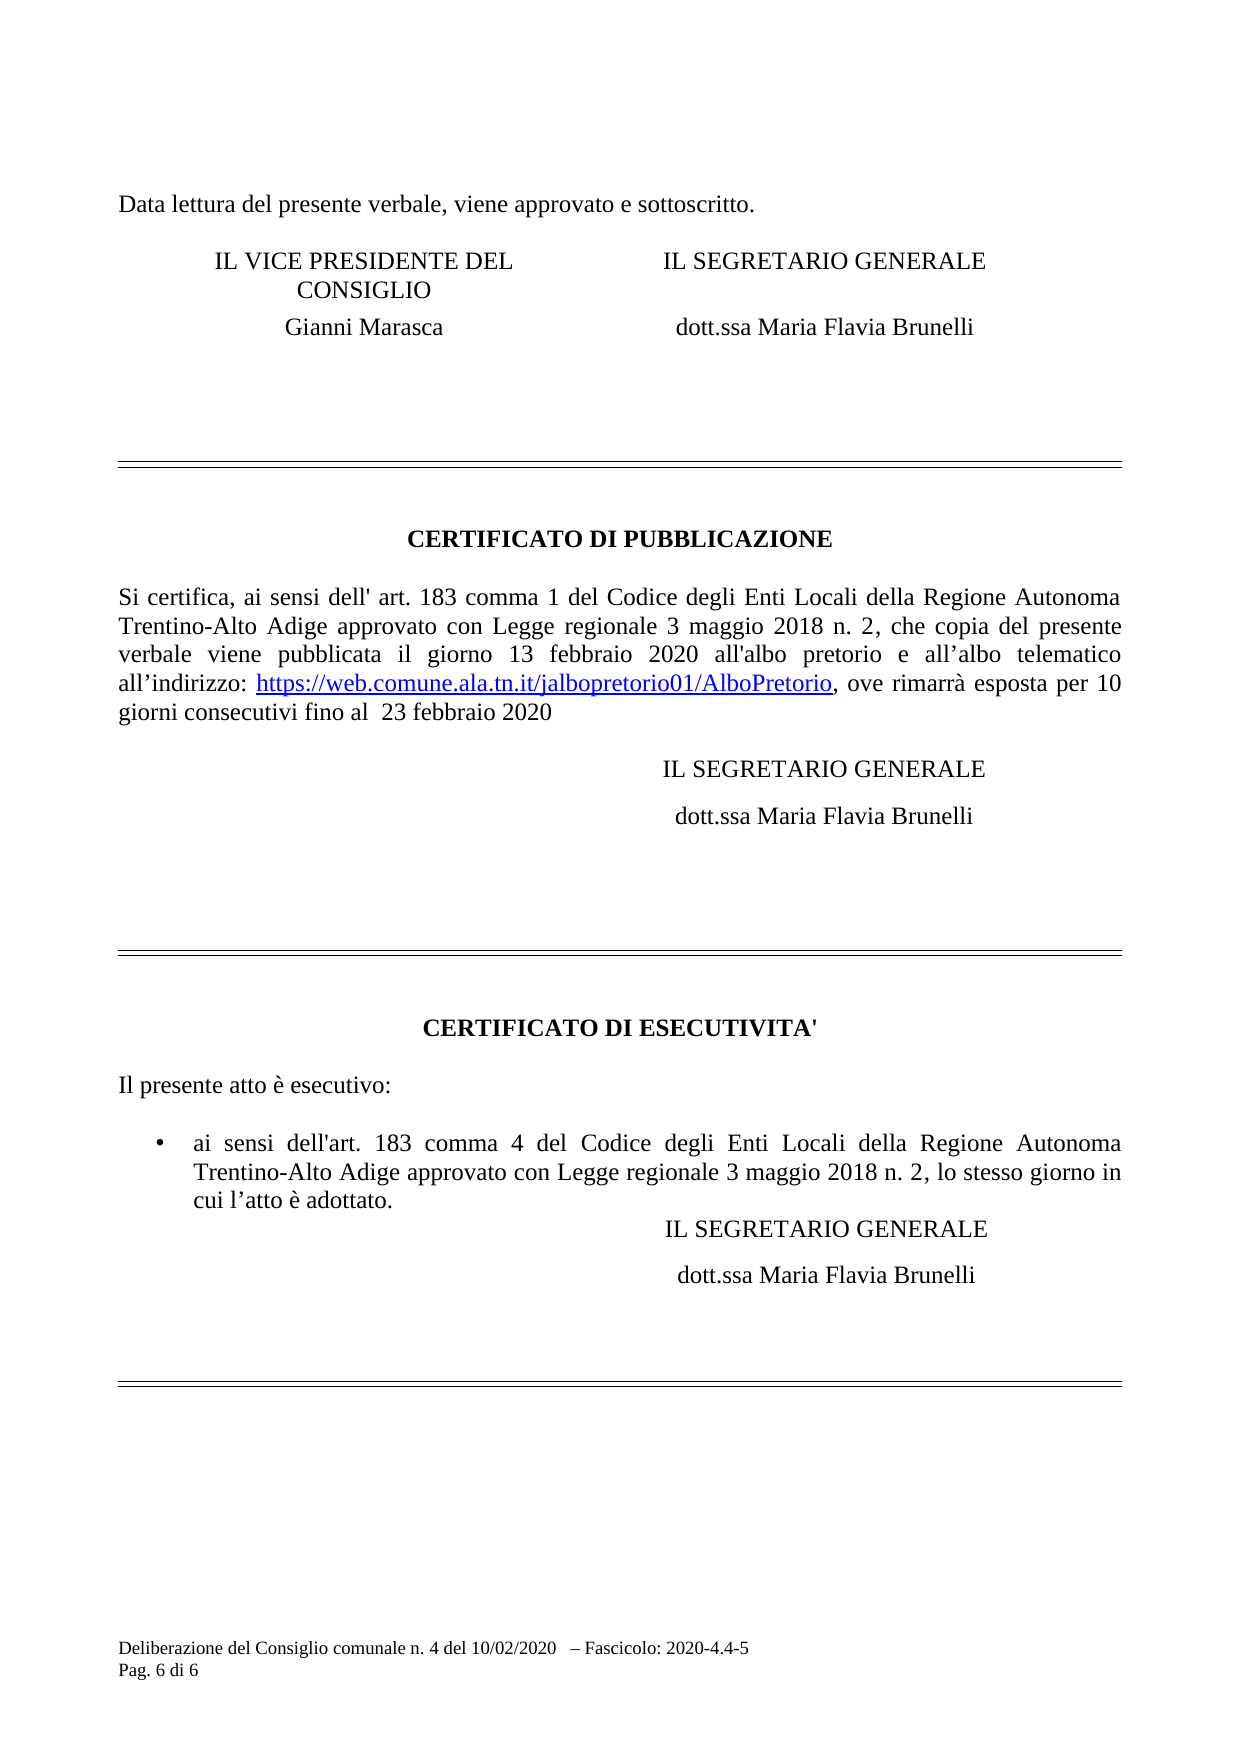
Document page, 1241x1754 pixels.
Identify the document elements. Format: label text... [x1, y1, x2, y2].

table_header IL SEGRETARIO GENERALE [569, 246, 1081, 304]
text Data lettura del presente verbale, viene approvato e sottoscritto. [118, 189, 1122, 217]
text CERTIFICATO DI PUBBLICAZIONE [118, 524, 1122, 553]
text Si certifica, ai sensi dell' art. 183 comma 1 del Codice degli Enti Locali della Regione Autonoma Trentino-Alto Adige approvato con Legge regionale 3 maggio 2018 n. 2, che copia del presente verbale viene pubblicata il giorno 13 febbraio 2020 all'albo pretorio e all’albo telematico all’indirizzo: https://web.comune.ala.tn.it/jalbopretorio01/AlboPretorio, ove rimarrà esposta per 10 giorni consecutivi fino al 23 febbraio 2020 [118, 582, 1122, 726]
table_cell dott.ssa Maria Flavia Brunelli [572, 1252, 1081, 1298]
table_cell Gianni Marasca [159, 304, 569, 350]
table_header IL VICE PRESIDENTE DEL CONSIGLIO [159, 246, 569, 304]
table_header IL SEGRETARIO GENERALE [572, 1214, 1081, 1252]
text CERTIFICATO DI ESECUTIVITA' [118, 1013, 1122, 1042]
table_header IL SEGRETARIO GENERALE [567, 755, 1081, 792]
list ai sensi dell'art. 183 comma 4 del Codice degli Enti Locali della Regione Autonoma Trentino-Alto Adige approvato con Legge regionale 3 maggio 2018 n. 2, lo stesso giorno in cui l’atto è adottato. [156, 1128, 1122, 1214]
table_cell dott.ssa Maria Flavia Brunelli [567, 792, 1081, 838]
text Il presente atto è esecutivo: [118, 1070, 1122, 1099]
table_cell dott.ssa Maria Flavia Brunelli [569, 304, 1081, 350]
